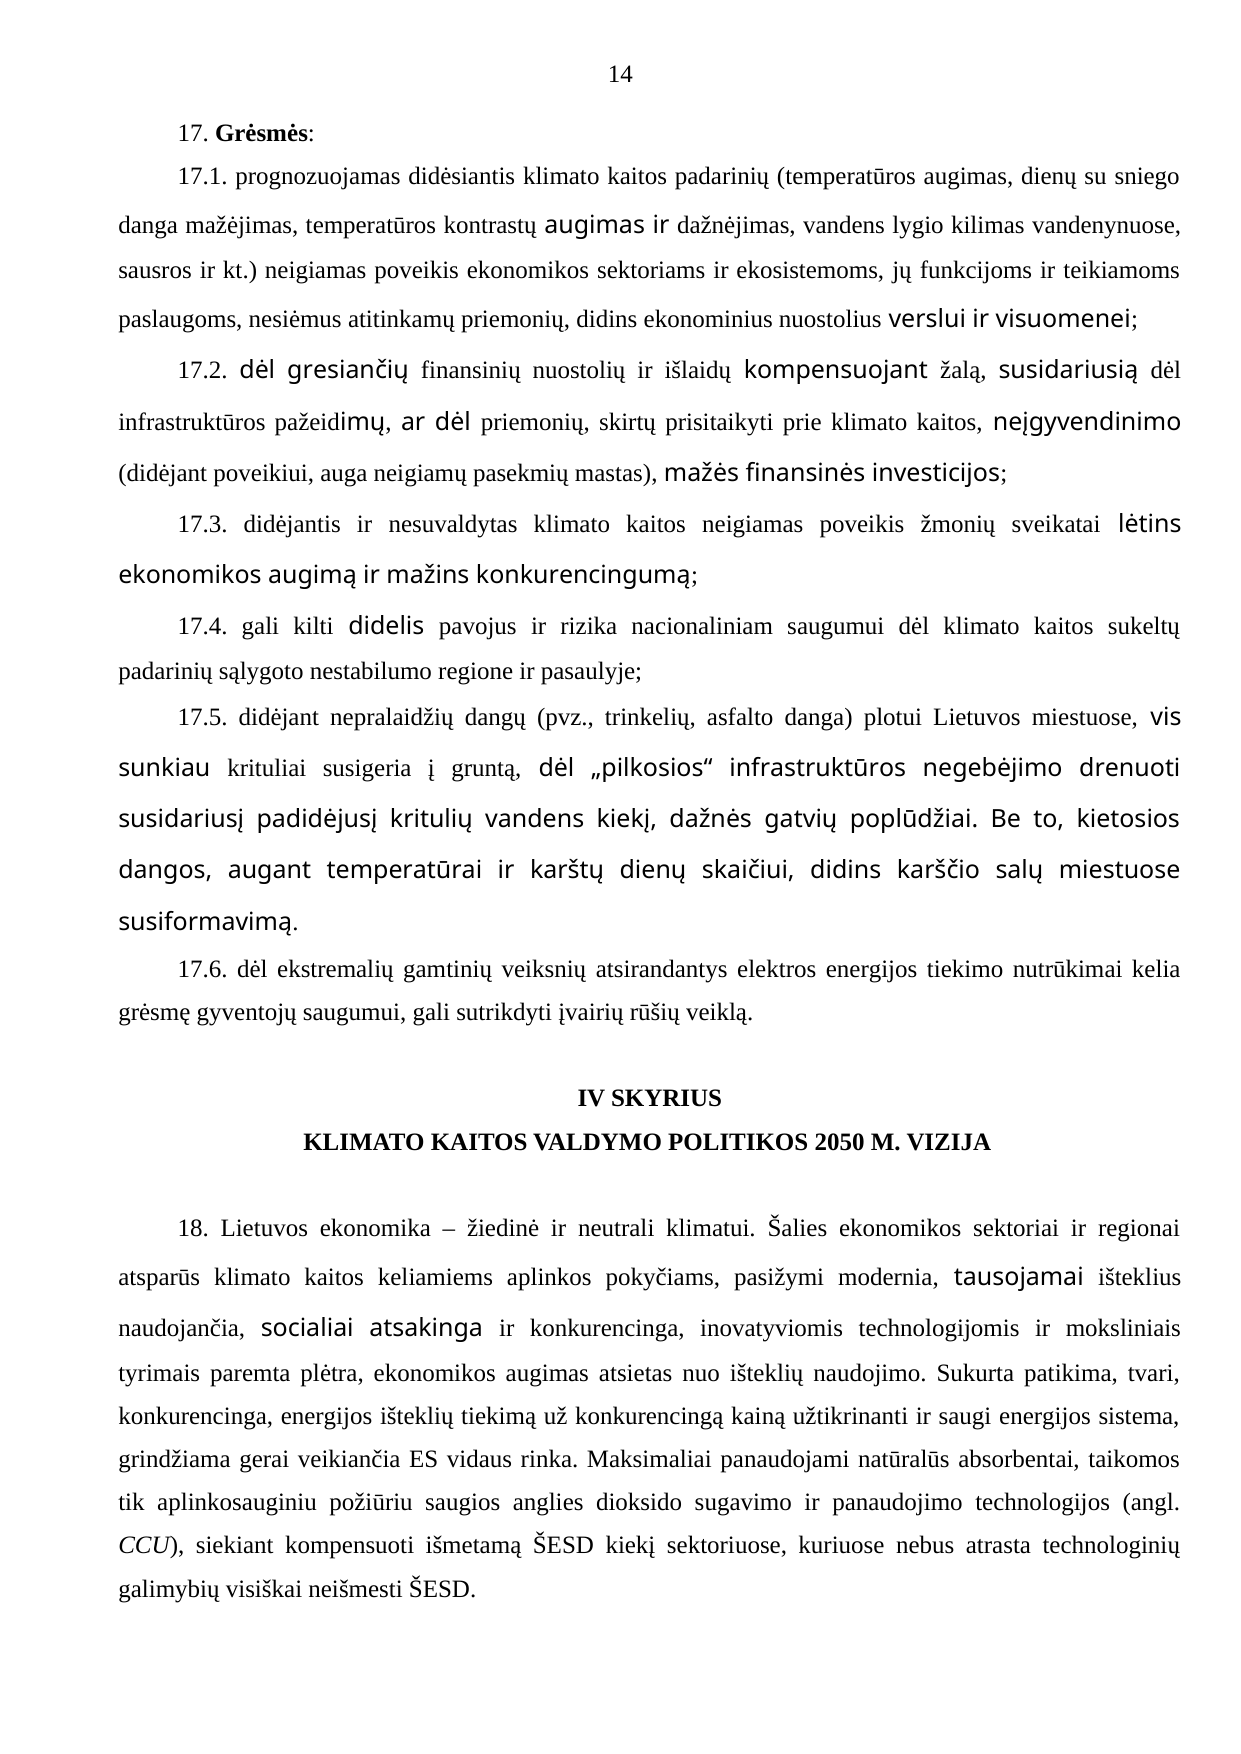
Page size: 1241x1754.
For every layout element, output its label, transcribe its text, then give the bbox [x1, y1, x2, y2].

text 17.5. didėjant nepralaidžių dangų (pvz., trinkelių, asfalto danga) plotui Lietuvos miestuose, vis sunkiau krituliai susigeria į gruntą, dėl „pilkosios“ infrastruktūros negebėjimo drenuoti susidariusį padidėjusį kritulių vandens kiekį, dažnės gatvių poplūdžiai. Be to, kietosios dangos, augant temperatūrai ir karštų dienų skaičiui, didins karščio salų miestuose susiformavimą. [118, 699, 1181, 937]
text 17.3. didėjantis ir nesuvaldytas klimato kaitos neigiamas poveikis žmonių sveikatai lėtins ekonomikos augimą ir mažins konkurencingumą; [118, 505, 1181, 590]
text 17. Grėsmės: [118, 118, 1181, 147]
text 17.6. dėl ekstremalių gamtinių veiksnių atsirandantys elektros energijos tiekimo nutrūkimai kelia grėsmę gyventojų saugumui, gali sutrikdyti įvairių rūšių veiklą. [118, 954, 1181, 1026]
text 17.2. dėl gresiančių finansinių nuostolių ir išlaidų kompensuojant žalą, susidariusią dėl infrastruktūros pažeidimų, ar dėl priemonių, skirtų prisitaikyti prie klimato kaitos, neįgyvendinimo (didėjant poveikiui, auga neigiamų pasekmių mastas), mažės finansinės investicijos; [118, 352, 1181, 488]
text IV SKYRIUS [118, 1083, 1181, 1112]
text KLIMATO KAITOS VALDYMO POLITIKOS 2050 M. VIZIJA [118, 1127, 1181, 1155]
text 17.1. prognozuojamas didėsiantis klimato kaitos padarinių (temperatūros augimas, dienų su sniego danga mažėjimas, temperatūros kontrastų augimas ir dažnėjimas, vandens lygio kilimas vandenynuose, sausros ir kt.) neigiamas poveikis ekonomikos sektoriams ir ekosistemoms, jų funkcijoms ir teikiamoms paslaugoms, nesiėmus atitinkamų priemonių, didins ekonominius nuostolius verslui ir visuomenei; [118, 161, 1181, 335]
text 17.4. gali kilti didelis pavojus ir rizika nacionaliniam saugumui dėl klimato kaitos sukeltų padarinių sąlygoto nestabilumo regione ir pasaulyje; [118, 607, 1181, 684]
text 18. Lietuvos ekonomika – žiedinė ir neutrali klimatui. Šalies ekonomikos sektoriai ir regionai atsparūs klimato kaitos keliamiems aplinkos pokyčiams, pasižymi modernia, tausojamai išteklius naudojančia, socialiai atsakinga ir konkurencinga, inovatyviomis technologijomis ir moksliniais tyrimais paremta plėtra, ekonomikos augimas atsietas nuo išteklių naudojimo. Sukurta patikima, tvari, konkurencinga, energijos išteklių tiekimą už konkurencingą kainą užtikrinanti ir saugi energijos sistema, grindžiama gerai veikiančia ES vidaus rinka. Maksimaliai panaudojami natūralūs absorbentai, taikomos tik aplinkosauginiu požiūriu saugios anglies dioksido sugavimo ir panaudojimo technologijos (angl. CCU), siekiant kompensuoti išmetamą ŠESD kiekį sektoriuose, kuriuose nebus atrasta technologinių galimybių visiškai neišmesti ŠESD. [118, 1213, 1181, 1602]
